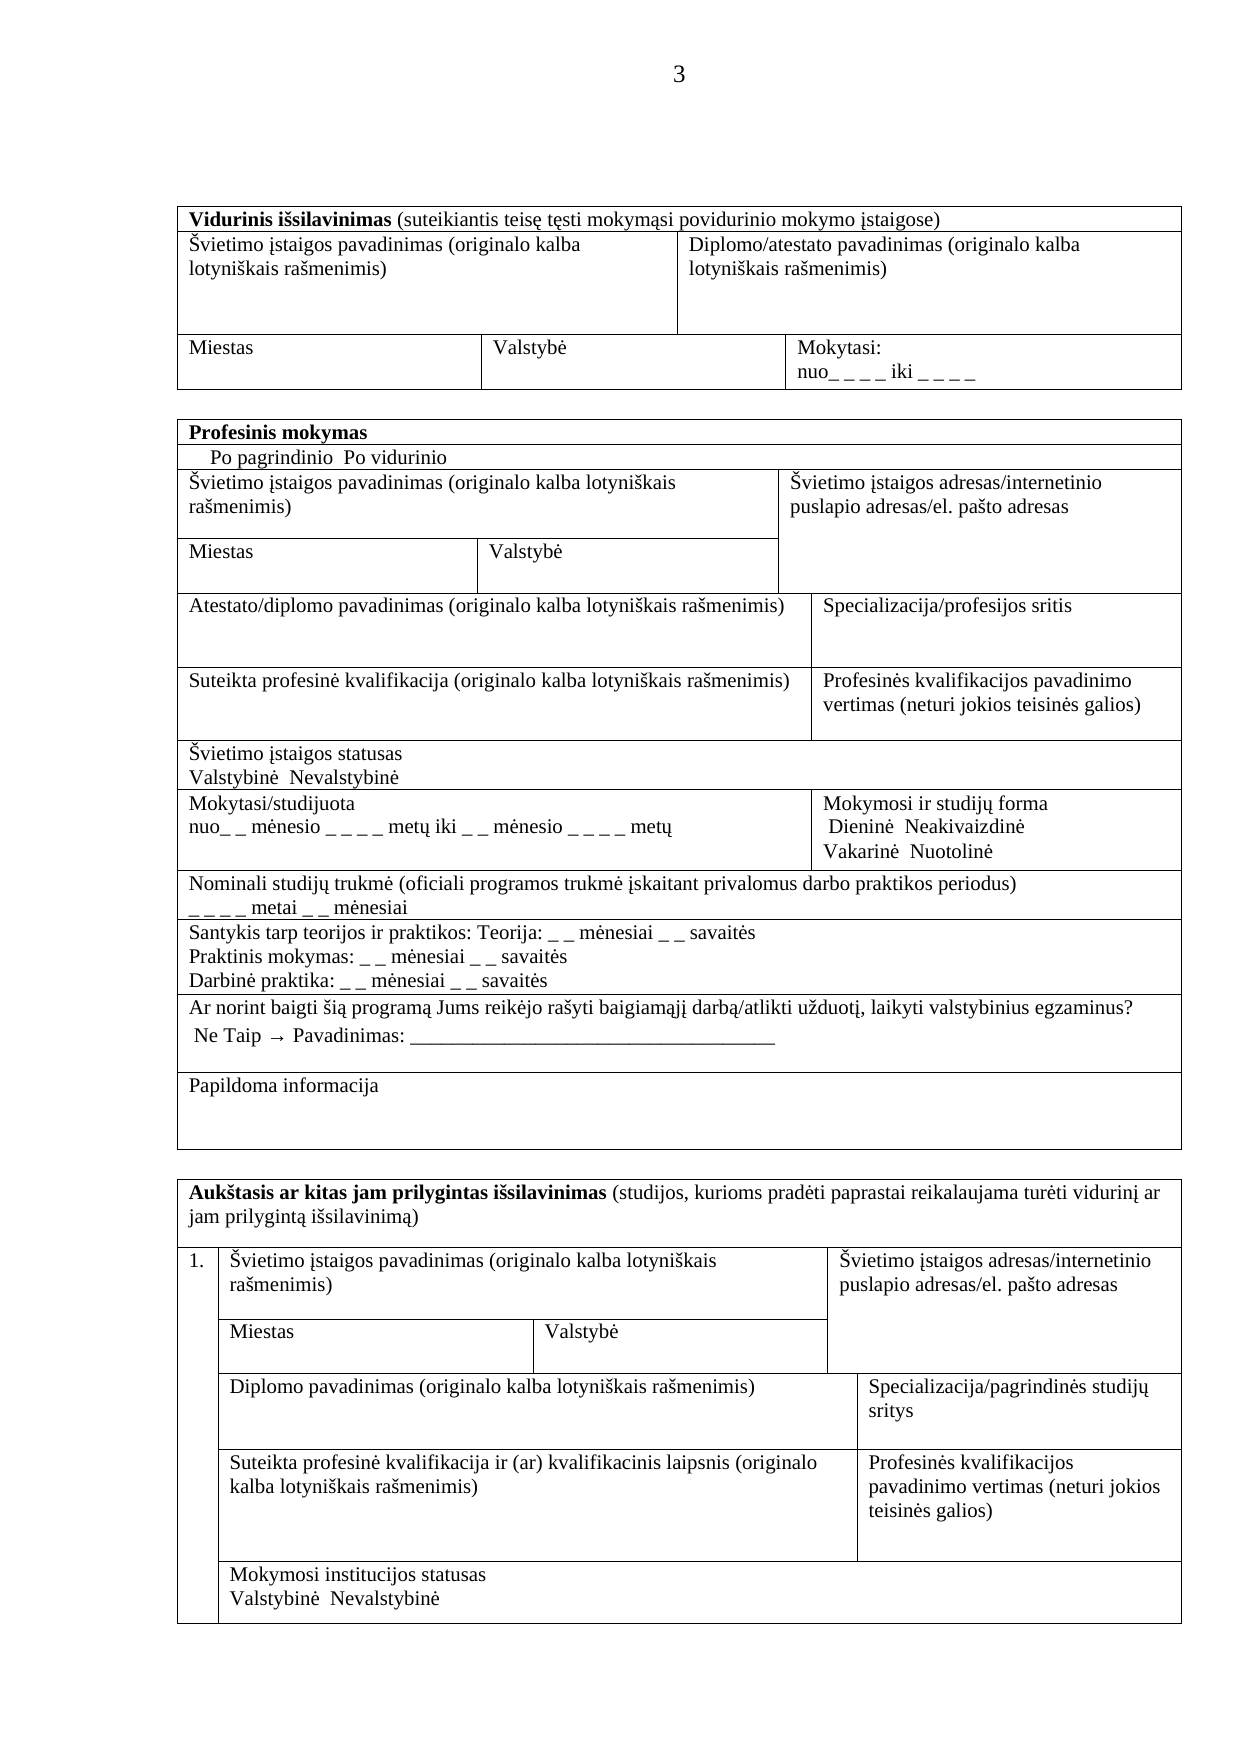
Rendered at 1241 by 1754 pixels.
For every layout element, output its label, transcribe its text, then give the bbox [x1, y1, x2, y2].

table_cell Ar norint baigti šią programą Jums reikėjo rašyti baigiamąjį darbą/atlikti užduotį, laikyti valstybinius egzaminus? ⁯ Ne ⁯Taip → Pavadinimas: ___________________________________ [178, 995, 1181, 1072]
table_cell Švietimo įstaigos pavadinimas (originalo kalba lotyniškais rašmenimis) [178, 232, 677, 334]
table_cell  Po pagrindinio ⁯ Po vidurinio [178, 445, 1181, 469]
table_cell Miestas [178, 335, 481, 389]
table_cell Specializacija/profesijos sritis [812, 594, 1181, 667]
table_cell Specializacija/pagrindinės studijų sritys [858, 1374, 1181, 1449]
table_cell Diplomo pavadinimas (originalo kalba lotyniškais rašmenimis) [219, 1374, 857, 1449]
table_cell Švietimo įstaigos adresas/internetinio puslapio adresas/el. pašto adresas [828, 1248, 1181, 1373]
table_cell Suteikta profesinė kvalifikacija ir (ar) kvalifikacinis laipsnis (originalo kalba lotyniškais rašmenimis) [219, 1450, 857, 1561]
table_cell Mokytasi/studijuota nuo_ _ mėnesio _ _ _ _ metų iki _ _ mėnesio _ _ _ _ metų [178, 790, 811, 870]
table_cell Nominali studijų trukmė (oficiali programos trukmė įskaitant privalomus darbo praktikos periodus) _ _ _ _ metai _ _ mėnesiai [178, 871, 1181, 919]
table_header Aukštasis ar kitas jam prilygintas išsilavinimas (studijos, kurioms pradėti paprastai reikalaujama turėti vidurinį ar jam prilygintą išsilavinimą) [178, 1180, 1181, 1247]
table_cell Suteikta profesinė kvalifikacija (originalo kalba lotyniškais rašmenimis) [178, 668, 811, 740]
table_cell Švietimo įstaigos adresas/internetinio puslapio adresas/el. pašto adresas [779, 470, 1181, 592]
table_cell Mokymosi institucijos statusas ⁯Valstybinė ⁯ Nevalstybinė [219, 1562, 1181, 1623]
table_cell Profesinės kvalifikacijos pavadinimo vertimas (neturi jokios teisinės galios) [812, 668, 1181, 740]
table_cell Švietimo įstaigos pavadinimas (originalo kalba lotyniškais rašmenimis) [178, 470, 778, 537]
table_cell Profesinės kvalifikacijos pavadinimo vertimas (neturi jokios teisinės galios) [858, 1450, 1181, 1561]
table_cell Valstybė [482, 335, 785, 389]
table_cell Miestas [219, 1320, 533, 1373]
table_cell Švietimo įstaigos pavadinimas (originalo kalba lotyniškais rašmenimis) [219, 1248, 827, 1318]
table_cell Mokymosi ir studijų forma ⁯ Dieninė ⁯ Neakivaizdinė ⁯Vakarinė ⁯ Nuotolinė [812, 790, 1181, 870]
table_cell 1. [178, 1248, 218, 1623]
table_header Profesinis mokymas [178, 420, 1181, 444]
table_cell Švietimo įstaigos statusas ⁯Valstybinė ⁯ Nevalstybinė [178, 741, 1181, 789]
table_cell Santykis tarp teorijos ir praktikos: Teorija: _ _ mėnesiai _ _ savaitės Praktinis mokymas: _ _ mėnesiai _ _ savaitės Darbinė praktika: _ _ mėnesiai _ _ savaitės [178, 920, 1181, 994]
table_cell Valstybė [534, 1320, 827, 1373]
table_cell Mokytasi: nuo_ _ _ _ iki _ _ _ _ [786, 335, 1181, 389]
table_cell Papildoma informacija [178, 1073, 1181, 1149]
table_header Vidurinis išsilavinimas (suteikiantis teisę tęsti mokymąsi povidurinio mokymo įstaigose) [178, 207, 1181, 231]
table_cell Valstybė [478, 539, 778, 592]
table_cell Miestas [178, 539, 477, 592]
table_cell Diplomo/atestato pavadinimas (originalo kalba lotyniškais rašmenimis) [678, 232, 1181, 334]
table_cell Atestato/diplomo pavadinimas (originalo kalba lotyniškais rašmenimis) [178, 594, 811, 667]
